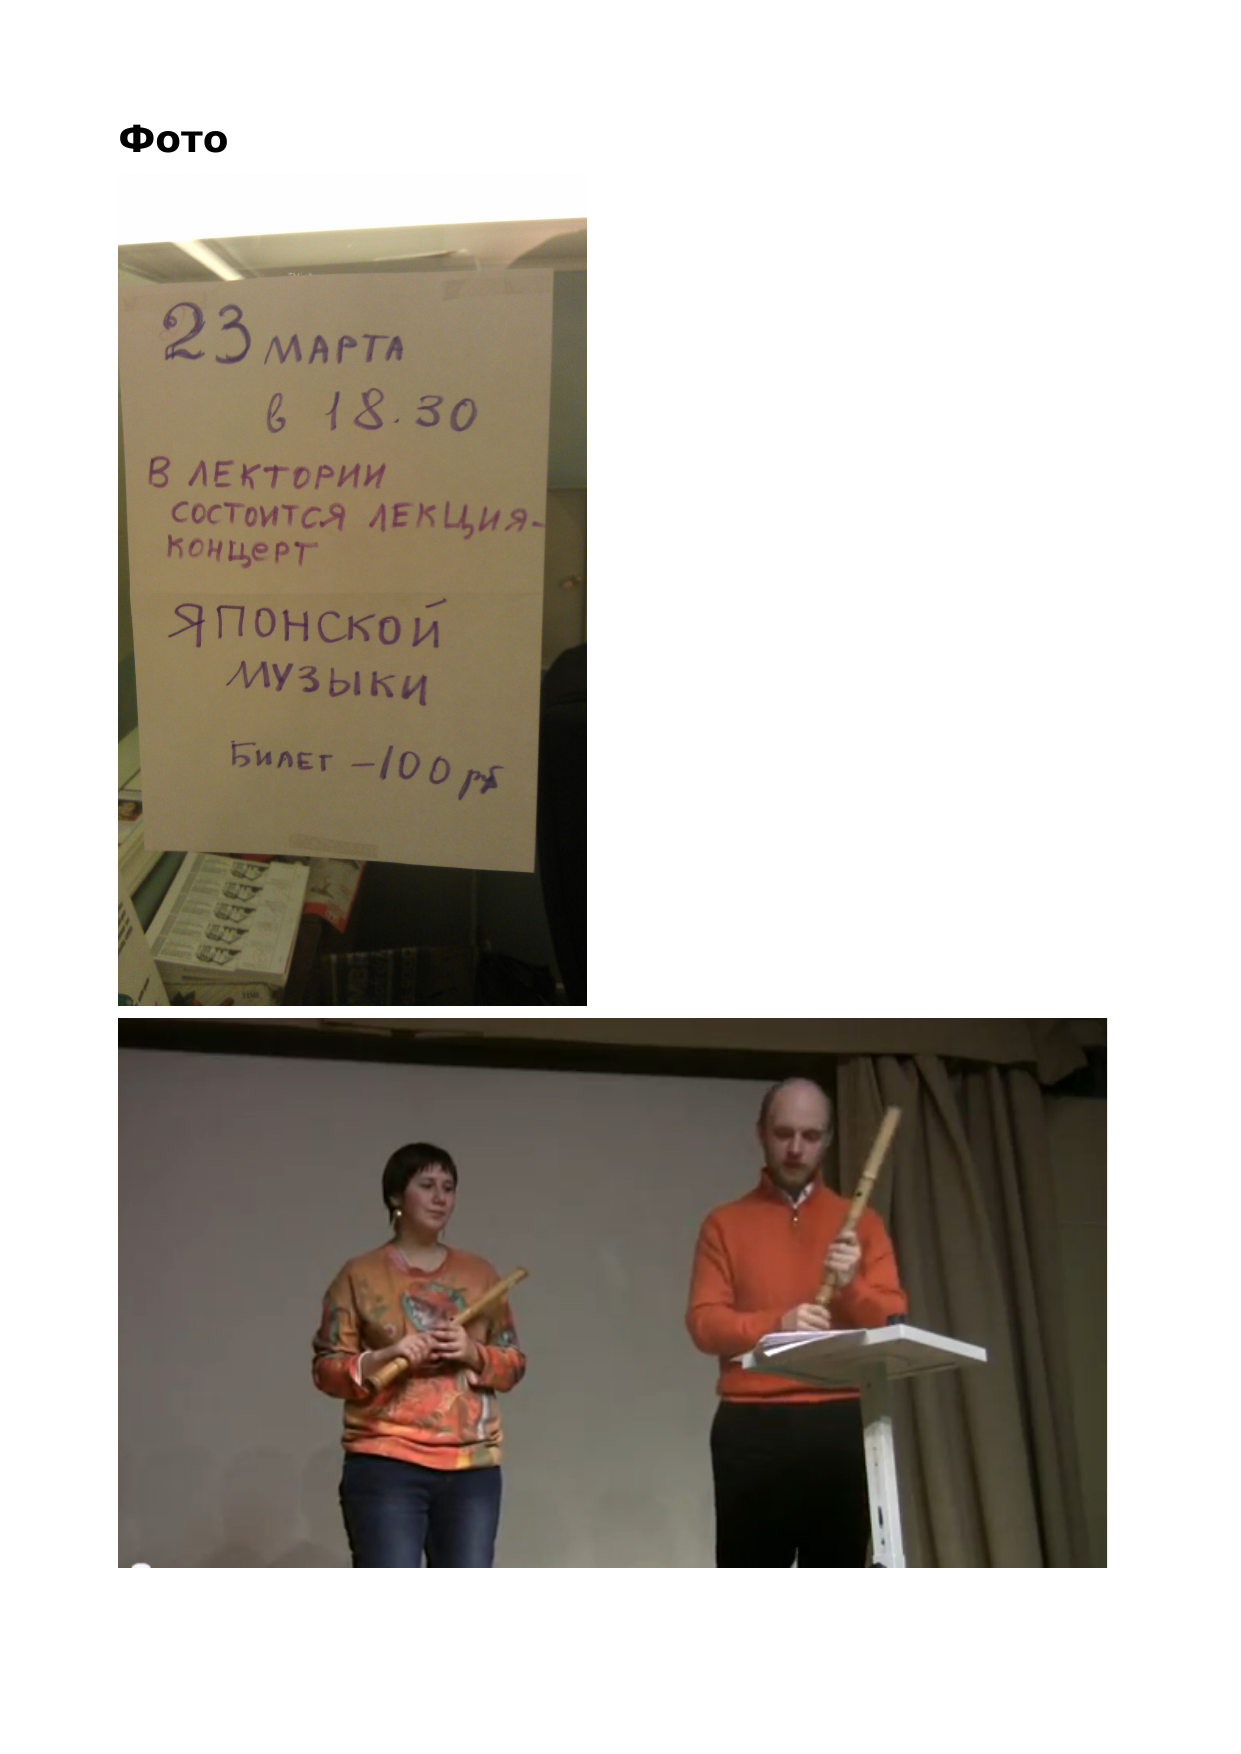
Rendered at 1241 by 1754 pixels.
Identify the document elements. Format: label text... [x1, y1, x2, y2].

picture [118, 1018, 1108, 1568]
subtitle Фото [118, 118, 1122, 162]
picture [118, 174, 587, 1006]
